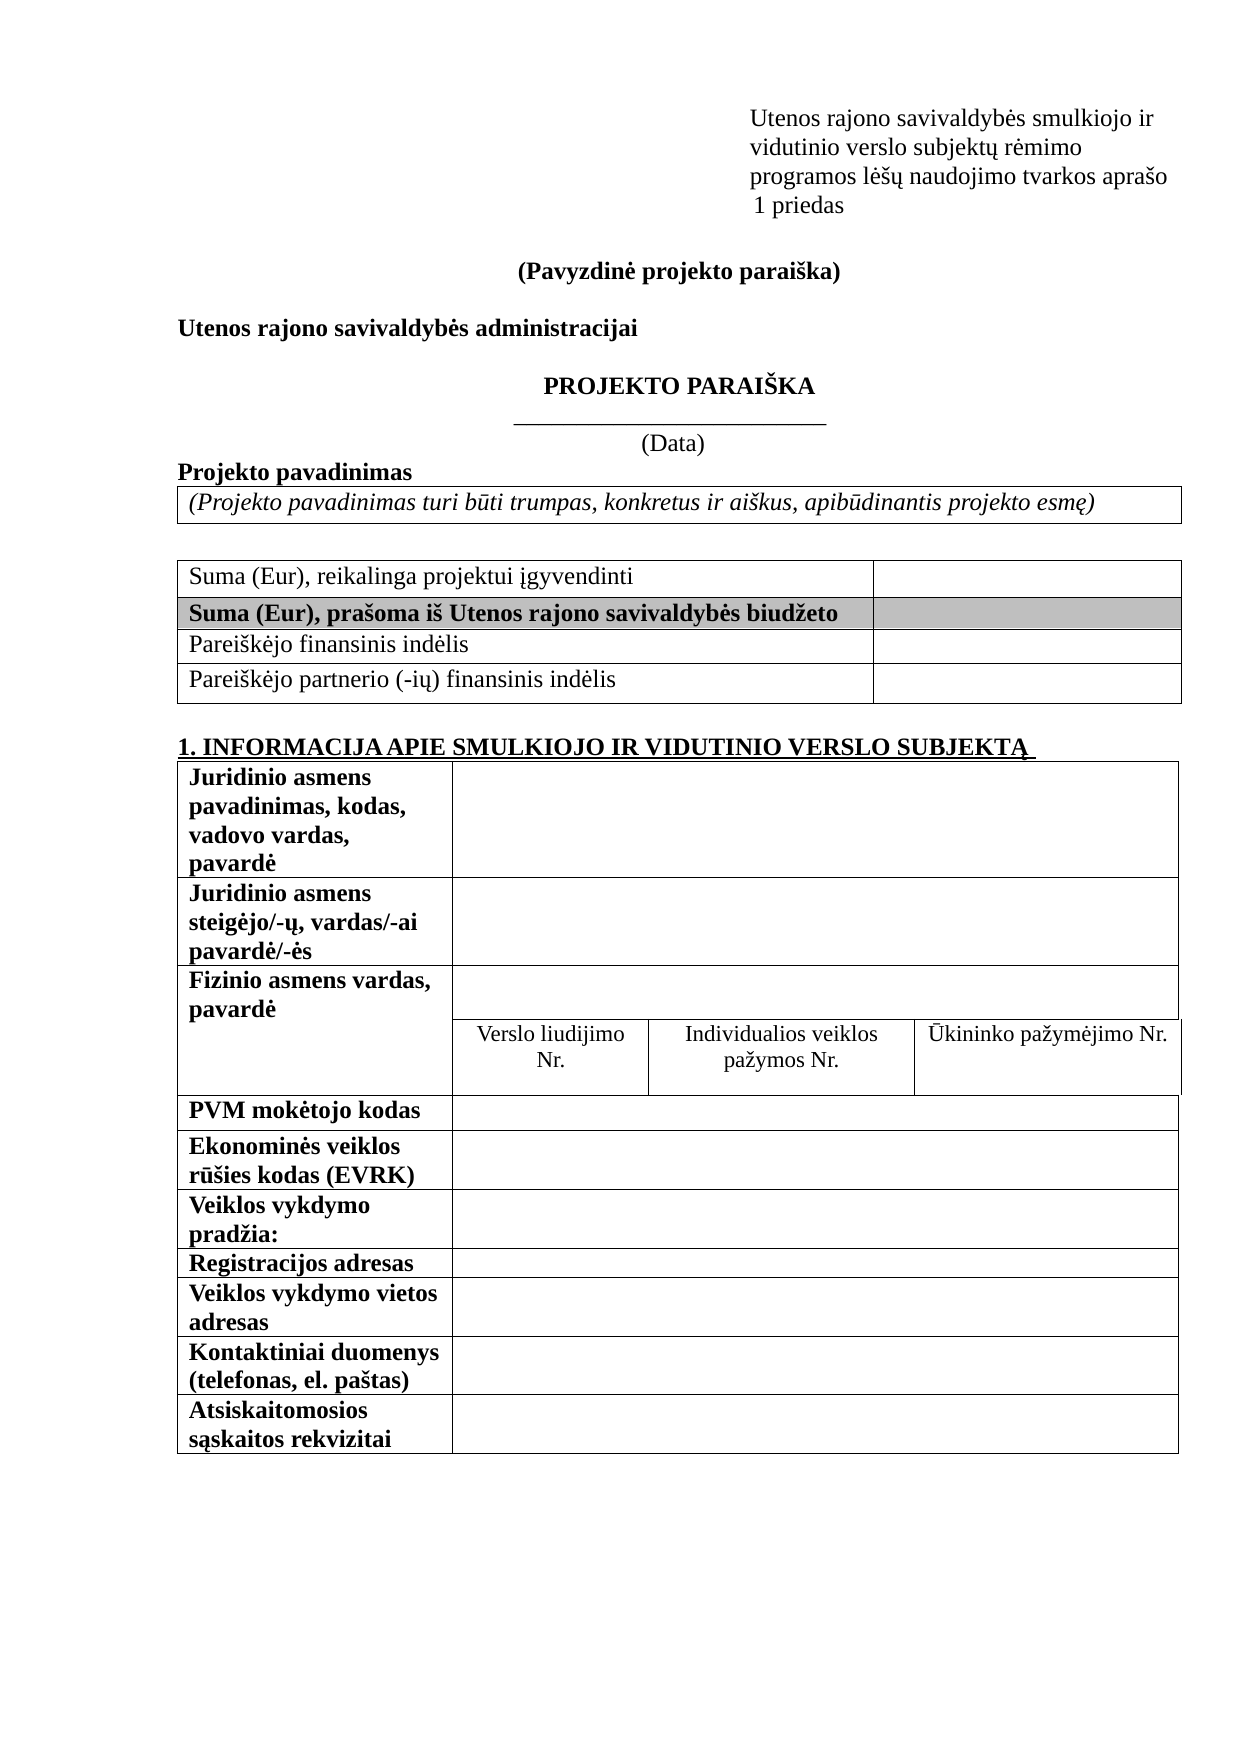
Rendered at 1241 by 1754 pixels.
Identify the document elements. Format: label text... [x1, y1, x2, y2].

table_cell [718, 966, 1178, 1019]
text programos lėšų naudojimo tvarkos aprašo [749, 161, 1181, 190]
table_cell [453, 1278, 718, 1336]
text PROJEKTO PARAIŠKA [177, 371, 1181, 399]
text (Data) [177, 428, 1169, 457]
table_cell Suma (Eur), prašoma iš Utenos rajono savivaldybės biudžeto [178, 598, 873, 628]
table_cell Juridinio asmens steigėjo/-ų, vardas/-ai pavardė/-ės [178, 878, 452, 964]
table_cell [1055, 598, 1181, 628]
table_cell Atsiskaitomosios sąskaitos rekvizitai [178, 1395, 452, 1453]
table_cell [874, 664, 1055, 703]
table_cell [177, 524, 1055, 560]
text _________________________ [177, 399, 1169, 428]
table_cell Ūkininko pažymėjimo Nr. [915, 1019, 1181, 1094]
table_cell [718, 1337, 1178, 1394]
table_cell [453, 1131, 718, 1189]
table_cell Suma (Eur), reikalinga projektui įgyvendinti [178, 561, 873, 597]
table_cell [718, 1131, 1178, 1189]
text (Pavyzdinė projekto paraiška) [177, 256, 1181, 284]
table_cell [453, 1395, 718, 1453]
table_cell [718, 1096, 1178, 1130]
table_cell Fizinio asmens vardas, pavardė [178, 966, 452, 1094]
table_cell [874, 598, 1055, 628]
table_cell Verslo liudijimo Nr. [453, 1020, 648, 1094]
text Projekto pavadinimas [177, 457, 1181, 486]
text Utenos rajono savivaldybės smulkiojo ir [749, 103, 1181, 132]
table_cell Pareiškėjo finansinis indėlis [178, 630, 873, 663]
table_cell [453, 1249, 718, 1277]
text 1 priedas [753, 190, 1181, 218]
table_header [718, 762, 1178, 877]
table_cell [718, 1278, 1178, 1336]
table_cell Veiklos vykdymo pradžia: [178, 1190, 452, 1247]
text 1. INFORMACIJA APIE SMULKIOJO IR VIDUTINIO VERSLO SUBJEKTĄ [177, 732, 1181, 761]
table_cell [453, 878, 718, 964]
table_cell [718, 1395, 1178, 1453]
table_cell [1055, 561, 1181, 597]
table_cell [453, 1190, 718, 1247]
table_header [1055, 487, 1181, 522]
table_cell [453, 966, 718, 1019]
table_header Juridinio asmens pavadinimas, kodas, vadovo vardas, pavardė [178, 762, 452, 877]
table_header (Projekto pavadinimas turi būti trumpas, konkretus ir aiškus, apibūdinantis projekto esmę) [178, 487, 1055, 522]
table_cell Veiklos vykdymo vietos adresas [178, 1278, 452, 1336]
table_cell [718, 878, 1178, 964]
table_cell [453, 1096, 718, 1130]
table_cell [453, 1337, 718, 1394]
table_cell PVM mokėtojo kodas [178, 1096, 452, 1130]
table_cell Individualios veiklos pažymos Nr. [649, 1020, 914, 1094]
table_cell [874, 561, 1055, 597]
table_cell [874, 630, 1055, 663]
text vidutinio verslo subjektų rėmimo [749, 132, 1181, 161]
table_header [453, 762, 718, 877]
table_cell [1055, 630, 1181, 663]
text Utenos rajono savivaldybės administracijai [177, 313, 1181, 342]
table_cell Registracijos adresas [178, 1249, 452, 1277]
table_cell [718, 1190, 1178, 1247]
table_cell Ekonominės veiklos rūšies kodas (EVRK) [178, 1131, 452, 1189]
table_cell [718, 1249, 1178, 1277]
table_cell Kontaktiniai duomenys (telefonas, el. paštas) [178, 1337, 452, 1394]
table_cell Pareiškėjo partnerio (-ių) finansinis indėlis [178, 664, 873, 703]
table_cell [1055, 524, 1181, 560]
table_cell [1055, 664, 1181, 703]
